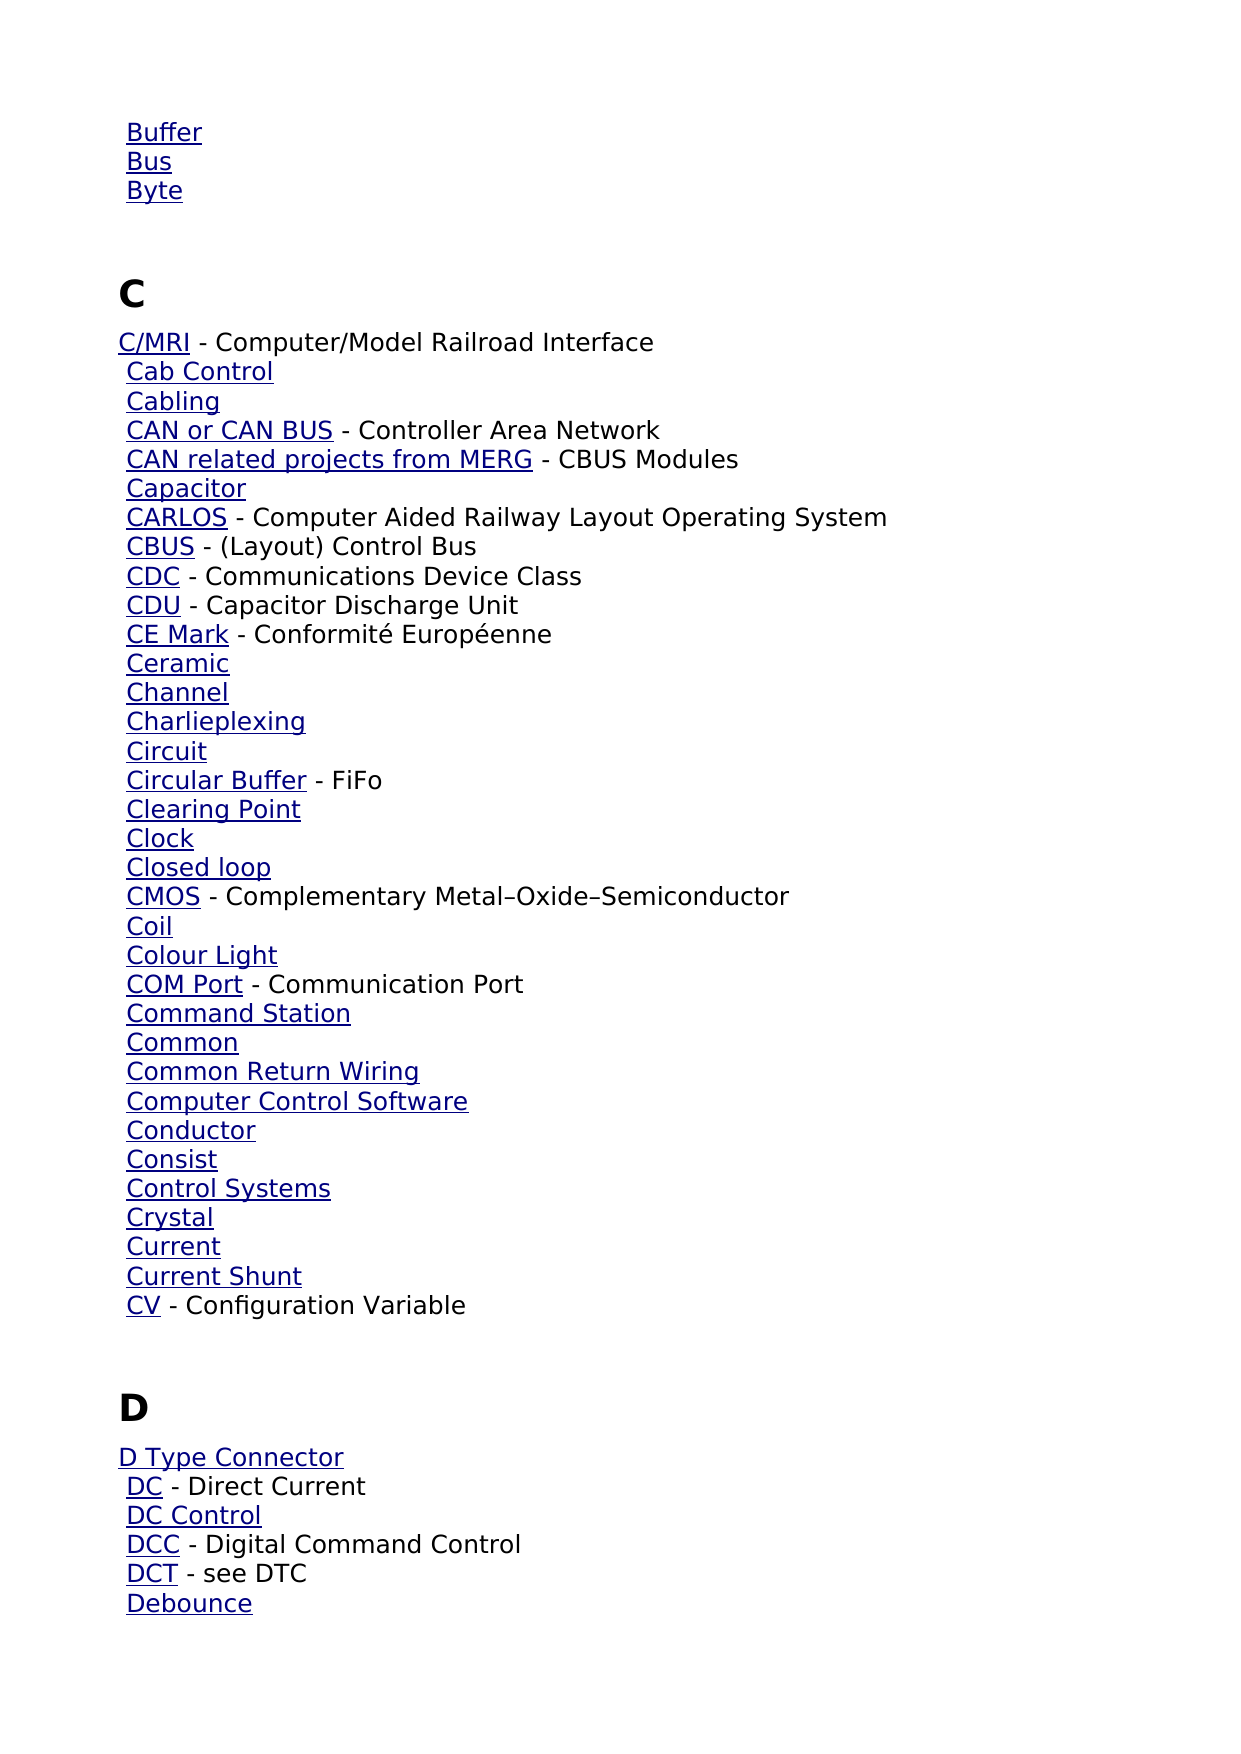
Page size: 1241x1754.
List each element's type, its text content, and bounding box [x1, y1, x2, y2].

text D Type Connector DC - Direct Current DC Control DCC - Digital Command Control DCT - see DTC Debounce [118, 1443, 1122, 1618]
subtitle D [118, 1387, 1122, 1430]
text Buffer Bus Byte [118, 118, 1122, 235]
subtitle C [118, 272, 1122, 316]
text C/MRI - Computer/Model Railroad Interface Cab Control Cabling CAN or CAN BUS - Controller Area Network CAN related projects from MERG - CBUS Modules Capacitor CARLOS - Computer Aided Railway Layout Operating System CBUS - (Layout) Control Bus CDC - Communications Device Class CDU - Capacitor Discharge Unit CE Mark - Conformité Européenne Ceramic Channel Charlieplexing Circuit Circular Buffer - FiFo Clearing Point Clock Closed loop CMOS - Complementary Metal–Oxide–Semiconductor Coil Colour Light COM Port - Communication Port Command Station Common Common Return Wiring Computer Control Software Conductor Consist Control Systems Crystal Current Current Shunt CV - Configuration Variable [118, 328, 1122, 1349]
